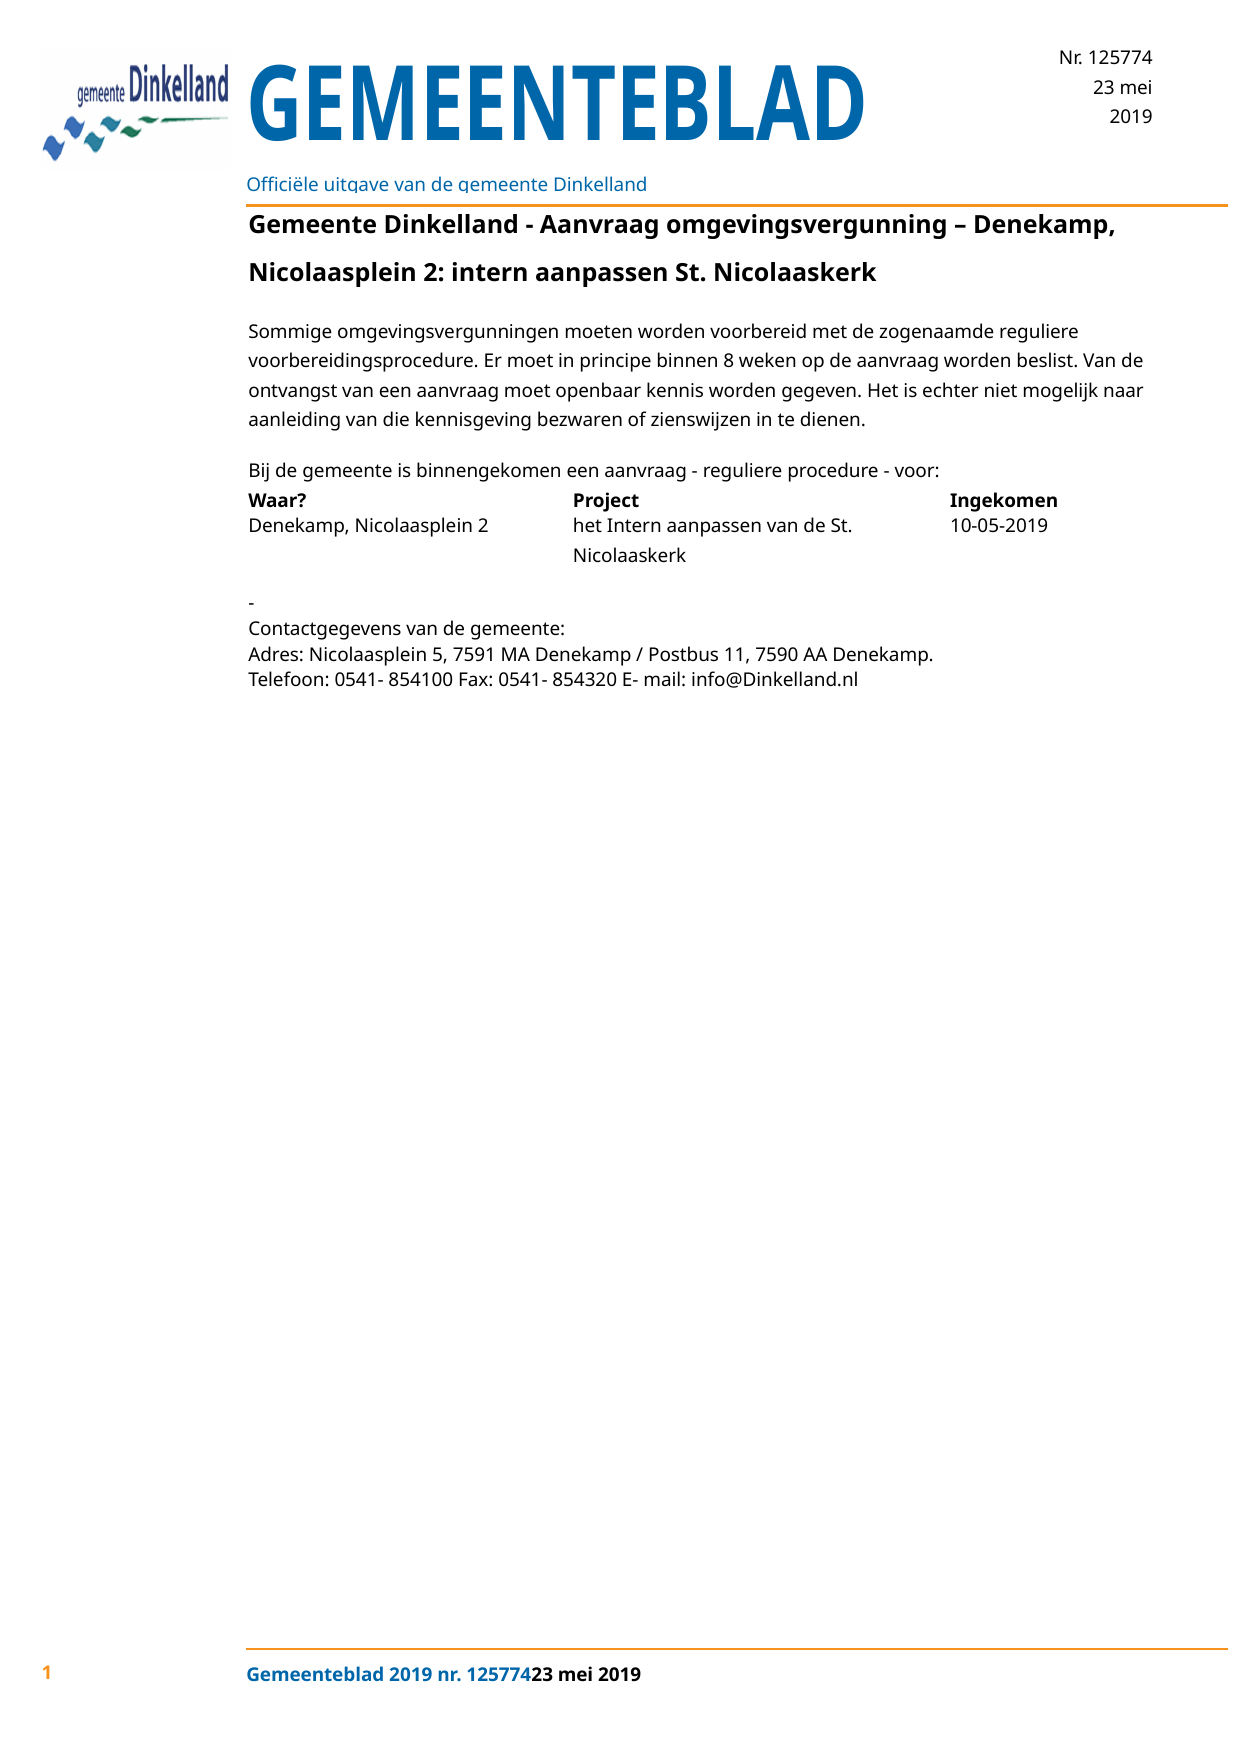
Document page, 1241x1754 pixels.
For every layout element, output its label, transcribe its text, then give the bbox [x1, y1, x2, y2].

text Bij de gemeente is binnengekomen een aanvraag - reguliere procedure - voor: [248, 457, 1152, 483]
table_cell 10-05-2019 [950, 513, 1152, 568]
table_header Waar? [248, 487, 573, 512]
text Contactgegevens van de gemeente: [248, 615, 1152, 641]
text Gemeente Dinkelland - Aanvraag omgevingsvergunning – Denekamp, Nicolaasplein 2: intern aanpassen St. Nicolaaskerk [248, 207, 1152, 288]
text Adres: Nicolaasplein 5, 7591 MA Denekamp / Postbus 11, 7590 AA Denekamp. [248, 641, 1152, 666]
table_header Project [573, 487, 950, 512]
table_header Ingekomen [950, 487, 1152, 512]
text Telefoon: 0541- 854100 Fax: 0541- 854320 E- mail: info@Dinkelland.nl [248, 666, 1152, 692]
table_cell het Intern aanpassen van de St. Nicolaaskerk [573, 513, 950, 568]
picture [41, 47, 231, 172]
text - [248, 589, 1152, 615]
text Sommige omgevingsvergunningen moeten worden voorbereid met de zogenaamde reguliere voorbereidingsprocedure. Er moet in principe binnen 8 weken op de aanvraag worden beslist. Van de ontvangst van een aanvraag moet openbaar kennis worden gegeven. Het is echter niet mogelijk naar aanleiding van die kennisgeving bezwaren of zienswijzen in te dienen. [248, 318, 1152, 432]
table_cell Denekamp, Nicolaasplein 2 [248, 513, 573, 568]
